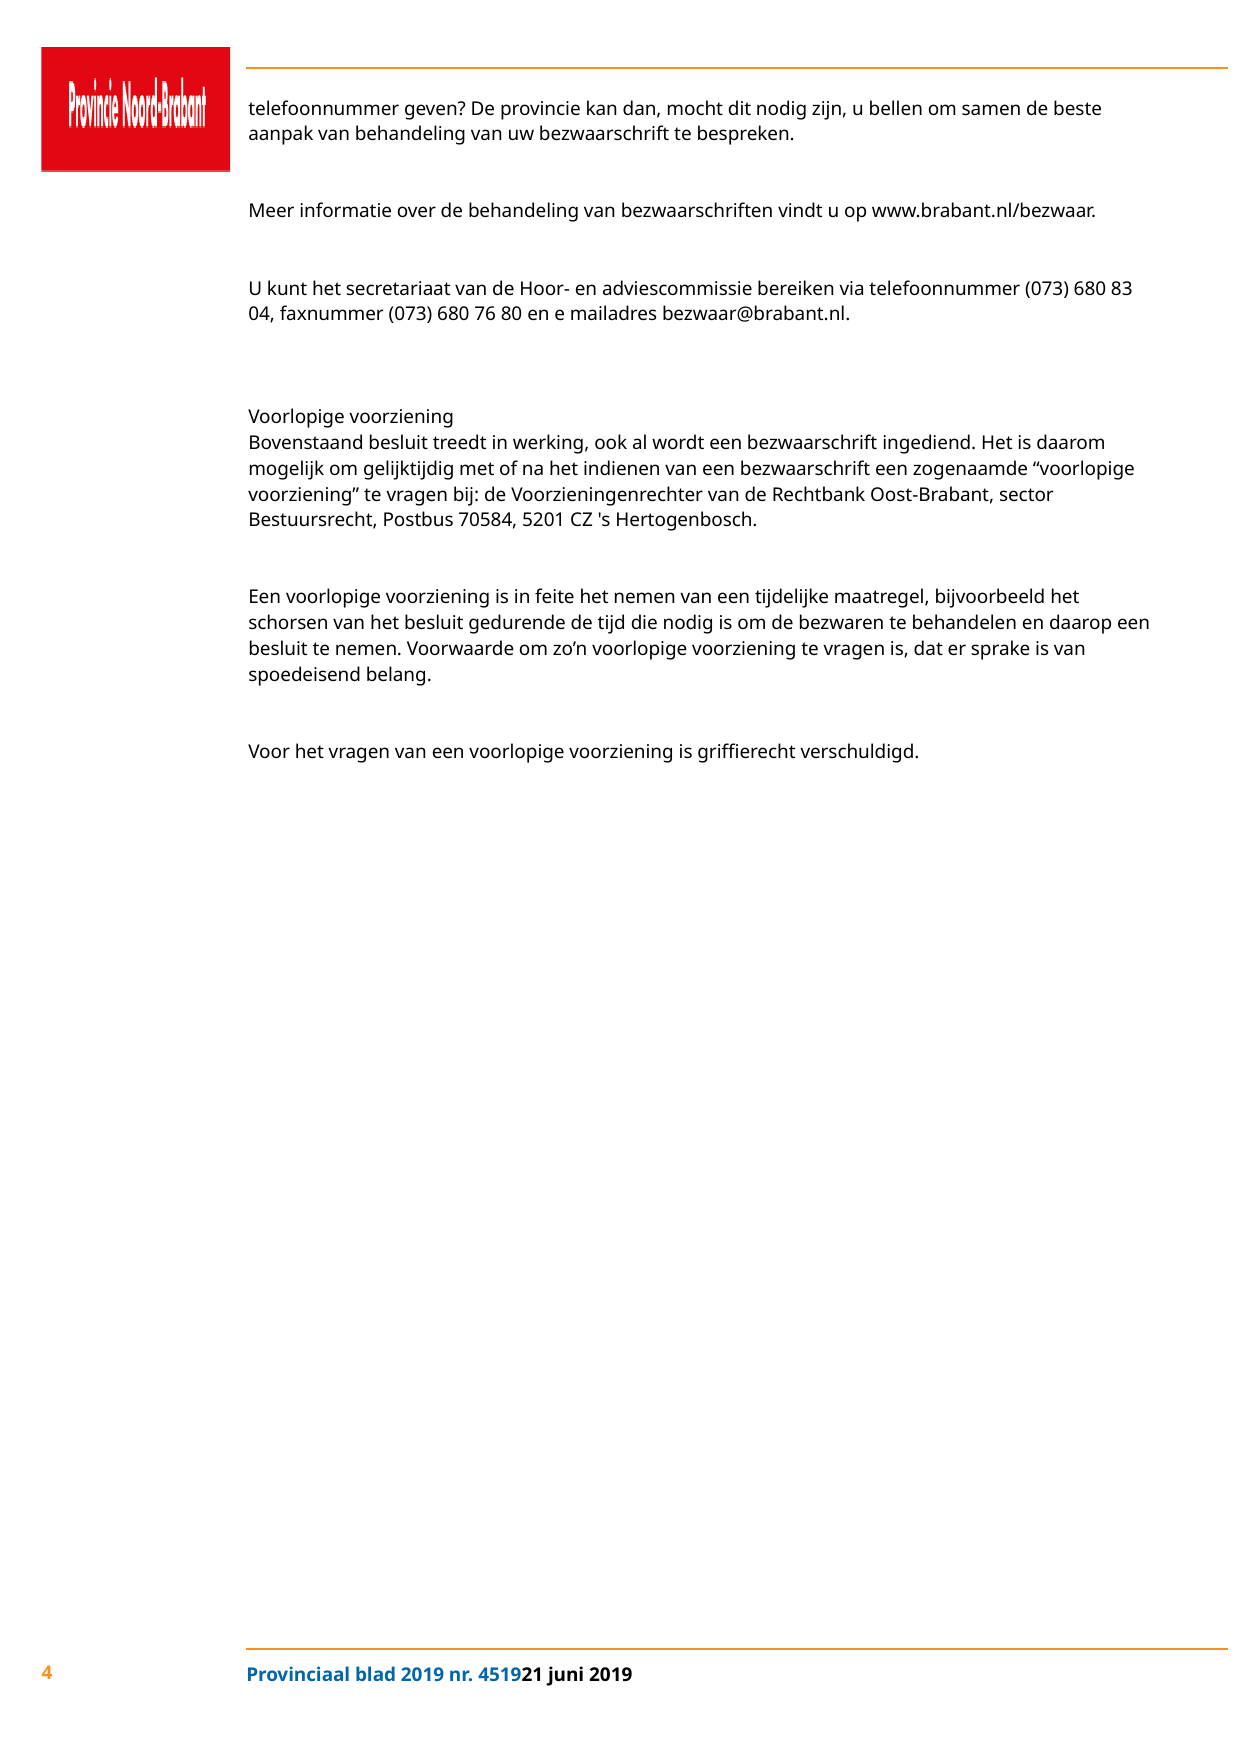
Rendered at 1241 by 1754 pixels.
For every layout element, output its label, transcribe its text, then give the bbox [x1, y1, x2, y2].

text Voorlopige voorziening [248, 403, 1152, 429]
text telefoonnummer geven? De provincie kan dan, mocht dit nodig zijn, u bellen om samen de beste aanpak van behandeling van uw bezwaarschrift te bespreken. [248, 95, 1152, 146]
text Bovenstaand besluit treedt in werking, ook al wordt een bezwaarschrift ingediend. Het is daarom mogelijk om gelijktijdig met of na het indienen van een bezwaarschrift een zogenaamde “voorlopige voorziening” te vragen bij: de Voorzieningenrechter van de Rechtbank Oost-Brabant, sector Bestuursrecht, Postbus 70584, 5201 CZ 's Hertogenbosch. [248, 429, 1152, 532]
text U kunt het secretariaat van de Hoor- en adviescommissie bereiken via telefoonnummer (073) 680 83 04, faxnummer (073) 680 76 80 en e mailadres bezwaar@brabant.nl. [248, 275, 1152, 326]
text Een voorlopige voorziening is in feite het nemen van een tijdelijke maatregel, bijvoorbeeld het schorsen van het besluit gedurende de tijd die nodig is om de bezwaren te behandelen en daarop een besluit te nemen. Voorwaarde om zo’n voorlopige voorziening te vragen is, dat er sprake is van spoedeisend belang. [248, 584, 1152, 687]
picture [41, 47, 231, 172]
text Voor het vragen van een voorlopige voorziening is griffierecht verschuldigd. [248, 738, 1152, 764]
text Meer informatie over de behandeling van bezwaarschriften vindt u op www.brabant.nl/bezwaar. [248, 198, 1152, 223]
